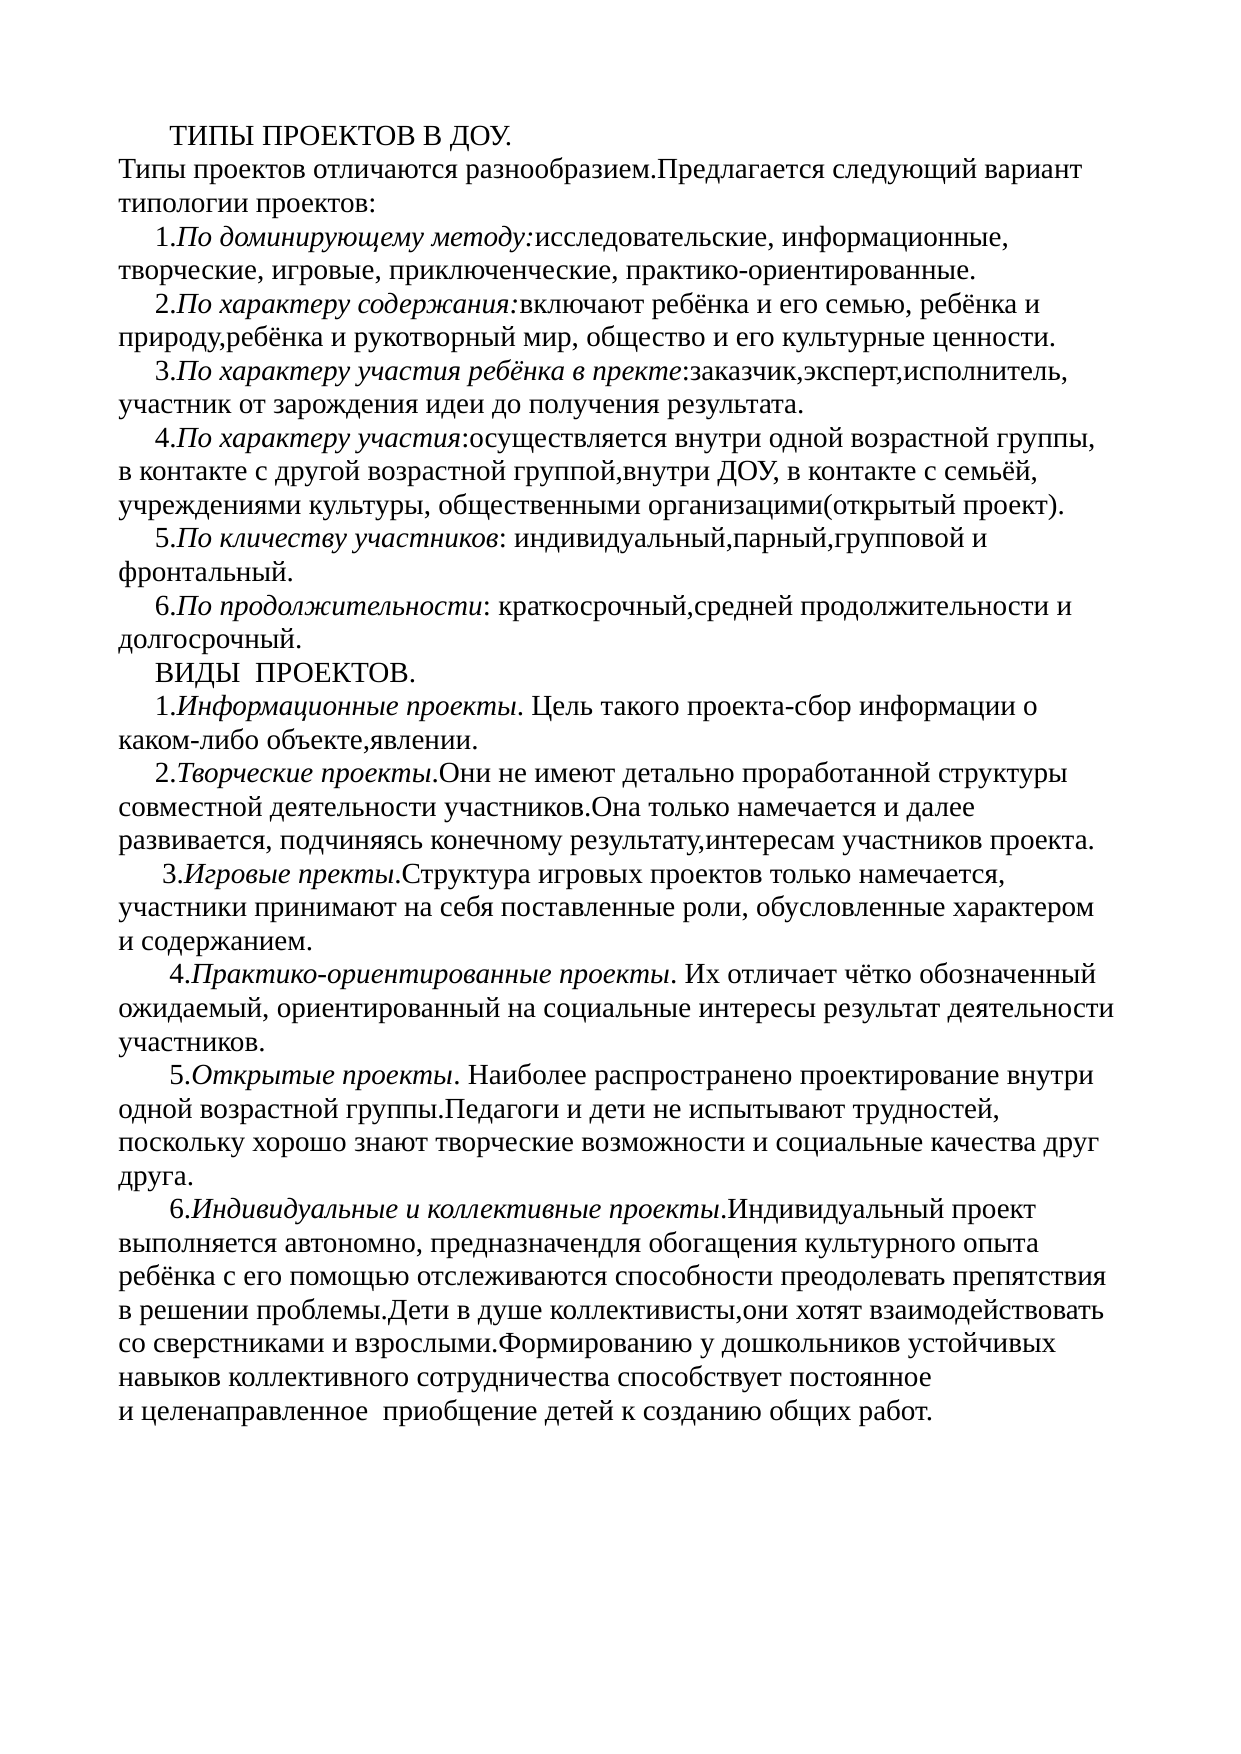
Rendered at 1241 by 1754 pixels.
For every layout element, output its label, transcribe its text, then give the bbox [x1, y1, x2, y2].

text 4.Практико-ориентированные проекты. Их отличает чётко обозначенный ожидаемый, ориентированный на социальные интересы результат деятельности участников. [118, 957, 1122, 1057]
text 2.По характеру содержания:включают ребёнка и его семью, ребёнка и природу,ребёнка и рукотворный мир, общество и его культурные ценности. [118, 286, 1122, 353]
text 3.Игровые пректы.Структура игровых проектов только намечается, участники принимают на себя поставленные роли, обусловленные характером [118, 856, 1122, 923]
text 3.По характеру участия ребёнка в пректе:заказчик,эксперт,исполнитель, участник от зарождения идеи до получения результата. [118, 353, 1122, 420]
text 6.По продолжительности: краткосрочный,средней продолжительности и долгосрочный. [118, 588, 1122, 655]
text и целенаправленное приобщение детей к созданию общих работ. [118, 1393, 1122, 1426]
text ТИПЫ ПРОЕКТОВ В ДОУ. [118, 118, 1122, 152]
text 5.Открытые проекты. Наиболее распространено проектирование внутри одной возрастной группы.Педагоги и дети не испытывают трудностей, поскольку хорошо знают творческие возможности и социальные качества друг друга. [118, 1057, 1122, 1191]
text 6.Индивидуальные и коллективные проекты.Индивидуальный проект выполняется автономно, предназначендля обогащения культурного опыта ребёнка с его помощью отслеживаются способности преодолевать препятствия в решении проблемы.Дети в душе коллективисты,они хотят взаимодействовать со сверстниками и взрослыми.Формированию у дошкольников устойчивых навыков коллективного сотрудничества способствует постоянное [118, 1191, 1122, 1393]
text 5.По кличеству участников: индивидуальный,парный,групповой и фронтальный. [118, 521, 1122, 588]
text 1.По доминирующему методу:исследовательские, информационные, творческие, игровые, приключенческие, практико-ориентированные. [118, 219, 1122, 286]
text 1.Информационные проекты. Цель такого проекта-сбор информации о каком-либо объекте,явлении. [118, 688, 1122, 755]
text 2.Творческие проекты.Они не имеют детально проработанной структуры совместной деятельности участников.Она только намечается и далее развивается, подчиняясь конечному результату,интересам участников проекта. [118, 755, 1122, 856]
text и содержанием. [118, 923, 1122, 957]
text 4.По характеру участия:осуществляется внутри одной возрастной группы, [118, 420, 1122, 453]
text в контакте с другой возрастной группой,внутри ДОУ, в контакте с семьёй, учреждениями культуры, общественными организацими(открытый проект). [118, 453, 1122, 521]
text ВИДЫ ПРОЕКТОВ. [118, 655, 1122, 688]
text Типы проектов отличаются разнообразием.Предлагается следующий вариант типологии проектов: [118, 152, 1122, 219]
